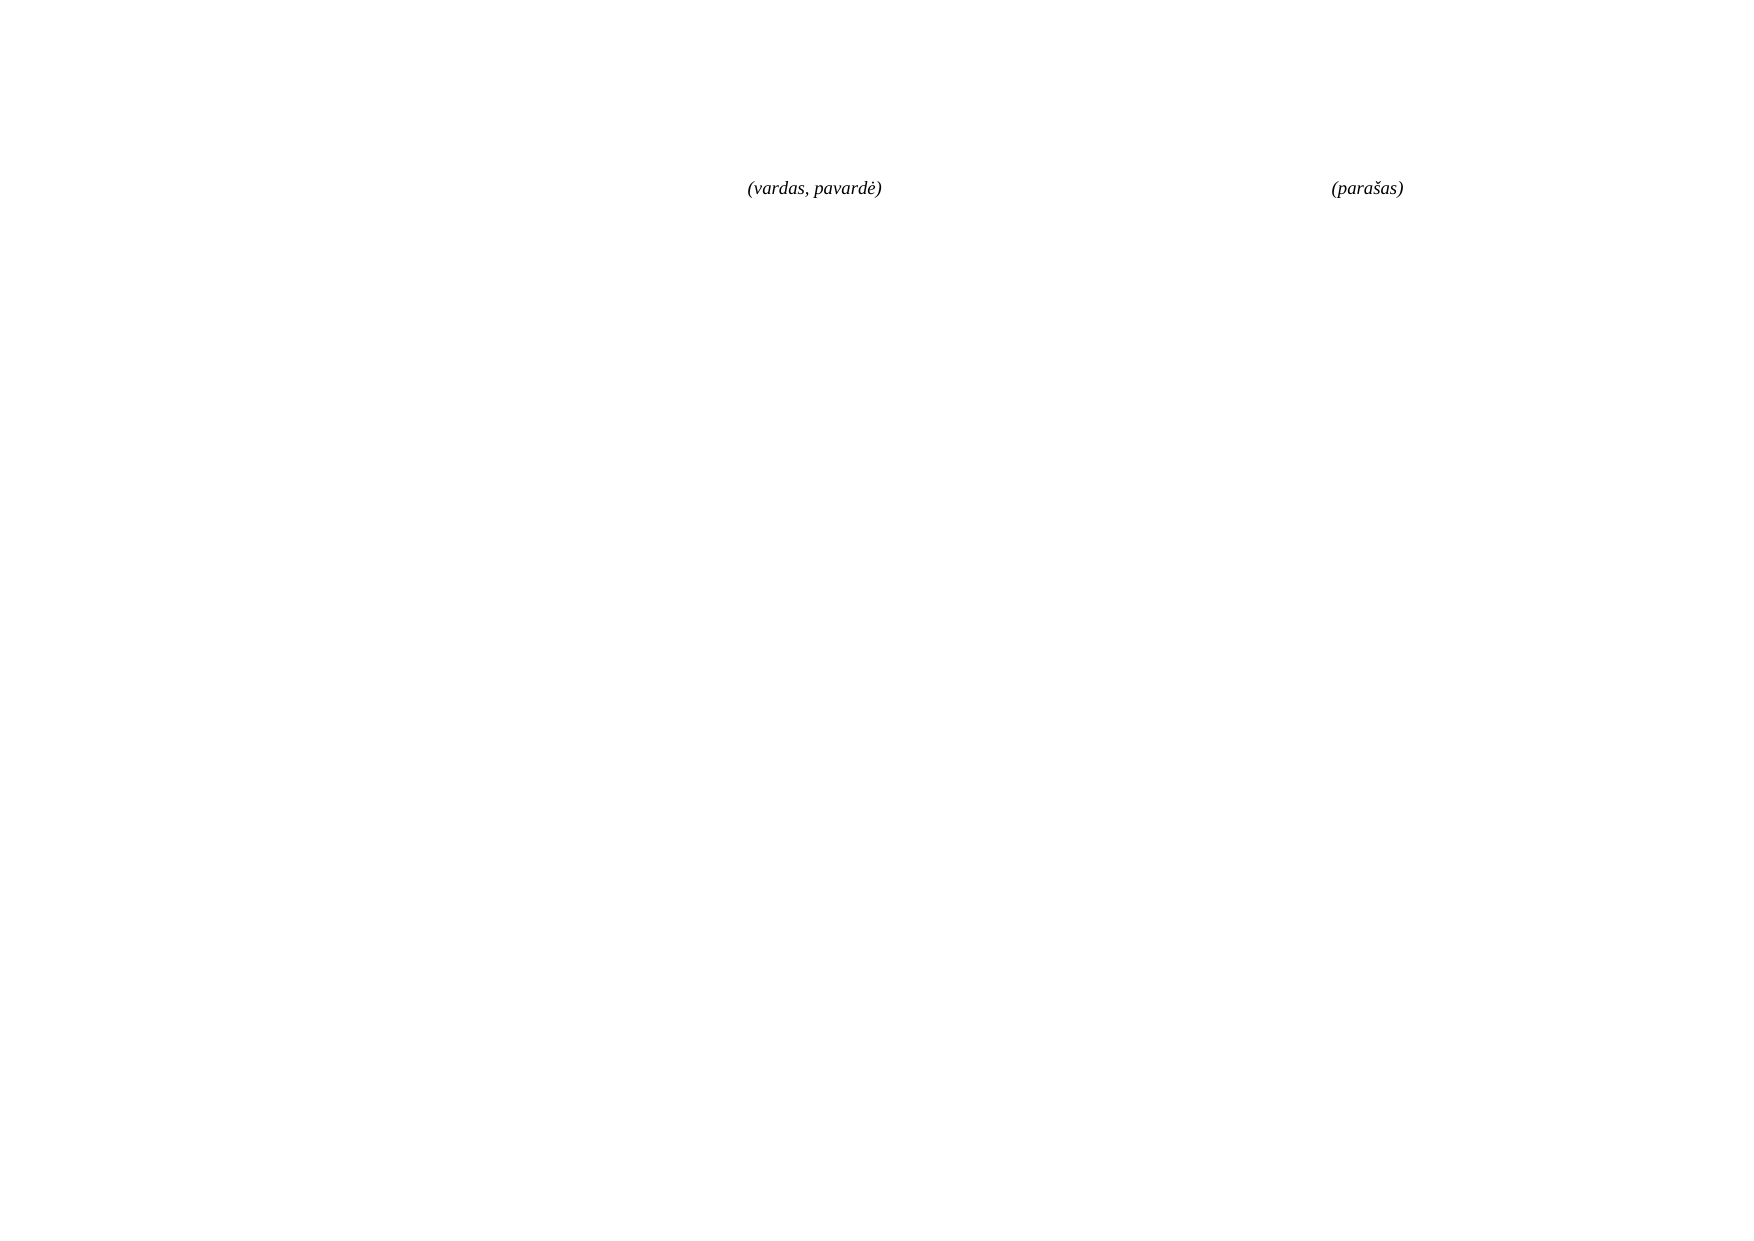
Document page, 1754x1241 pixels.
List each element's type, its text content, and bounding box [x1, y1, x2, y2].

table_header (parašas) [1073, 177, 1663, 227]
table_header (vardas, pavardė) [558, 177, 1073, 227]
table_header [118, 177, 558, 227]
